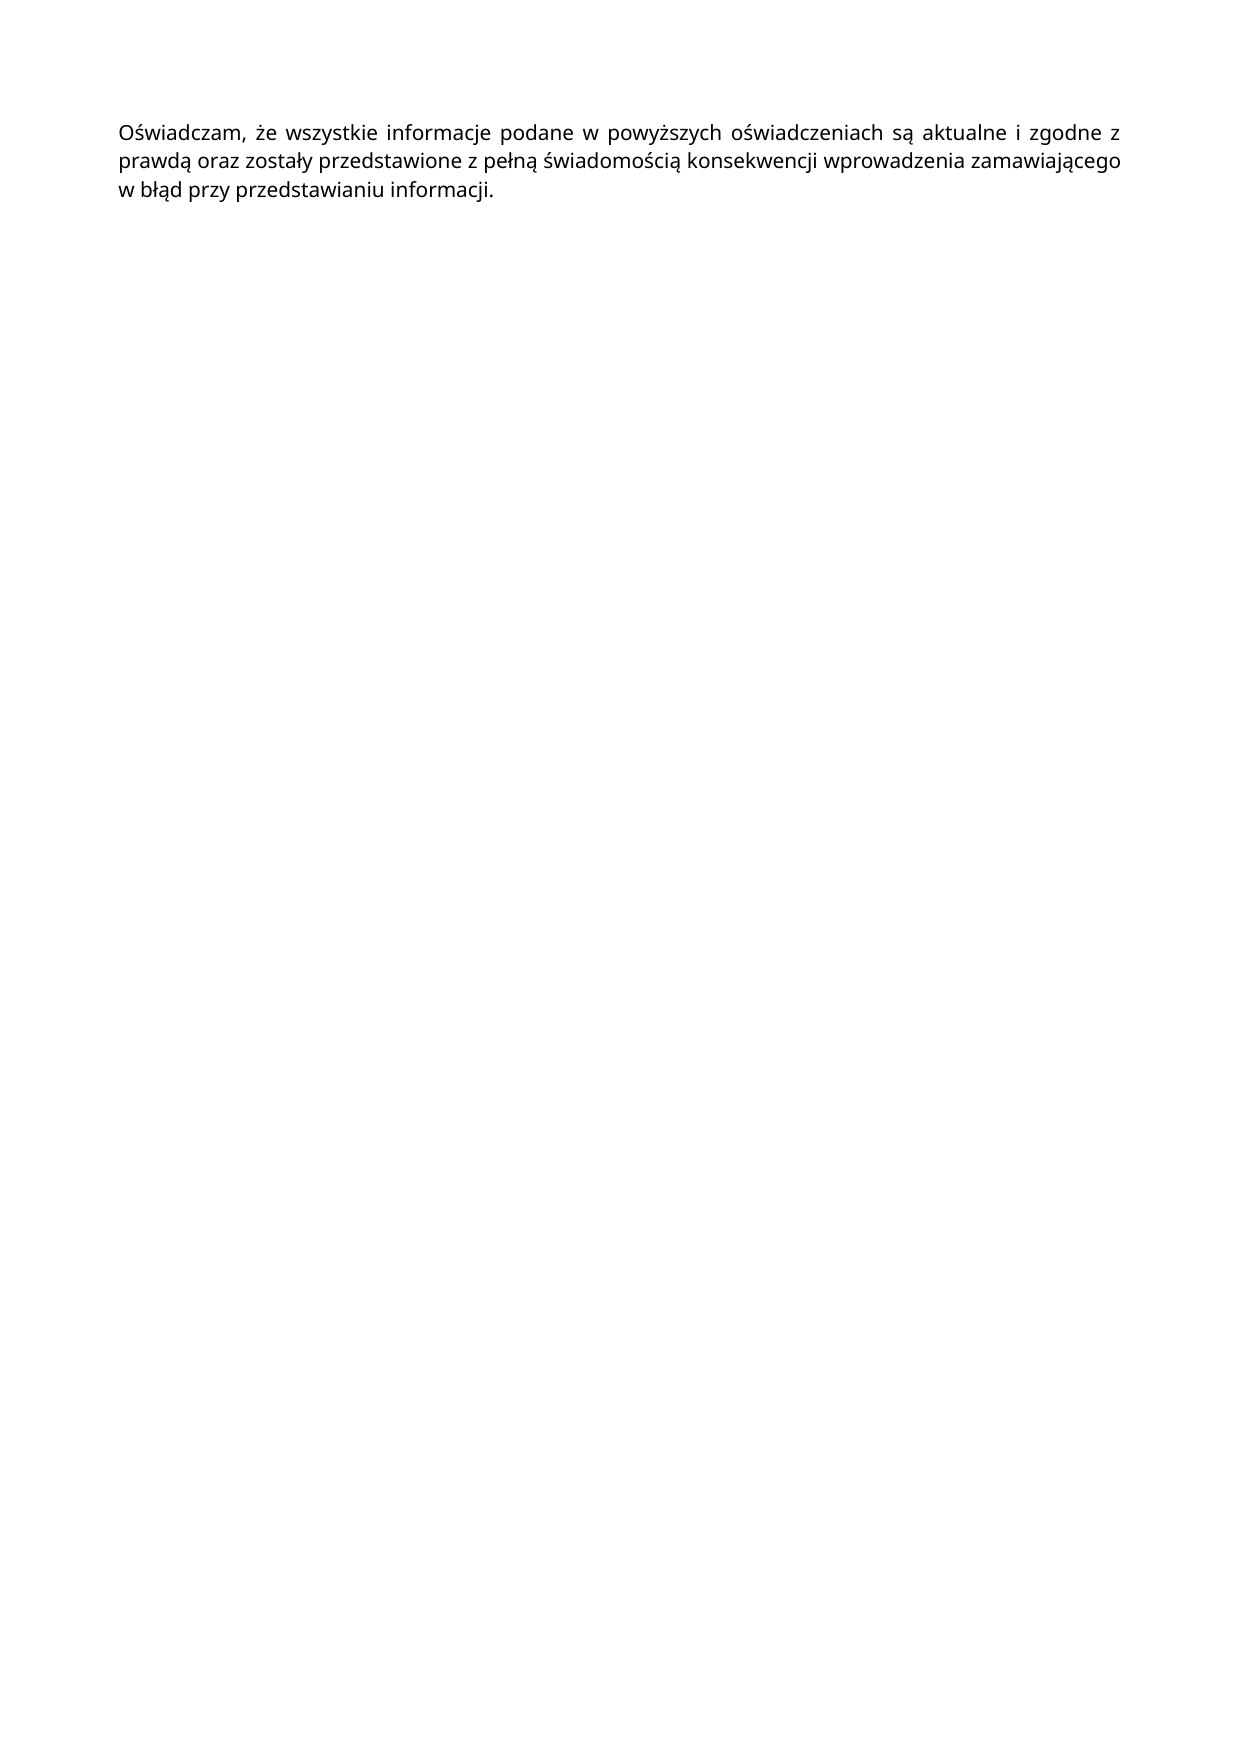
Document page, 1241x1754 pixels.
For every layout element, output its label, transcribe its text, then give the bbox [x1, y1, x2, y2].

text Oświadczam, że wszystkie informacje podane w powyższych oświadczeniach są aktualne i zgodne z prawdą oraz zostały przedstawione z pełną świadomością konsekwencji wprowadzenia zamawiającego w błąd przy przedstawianiu informacji. [118, 118, 1122, 203]
